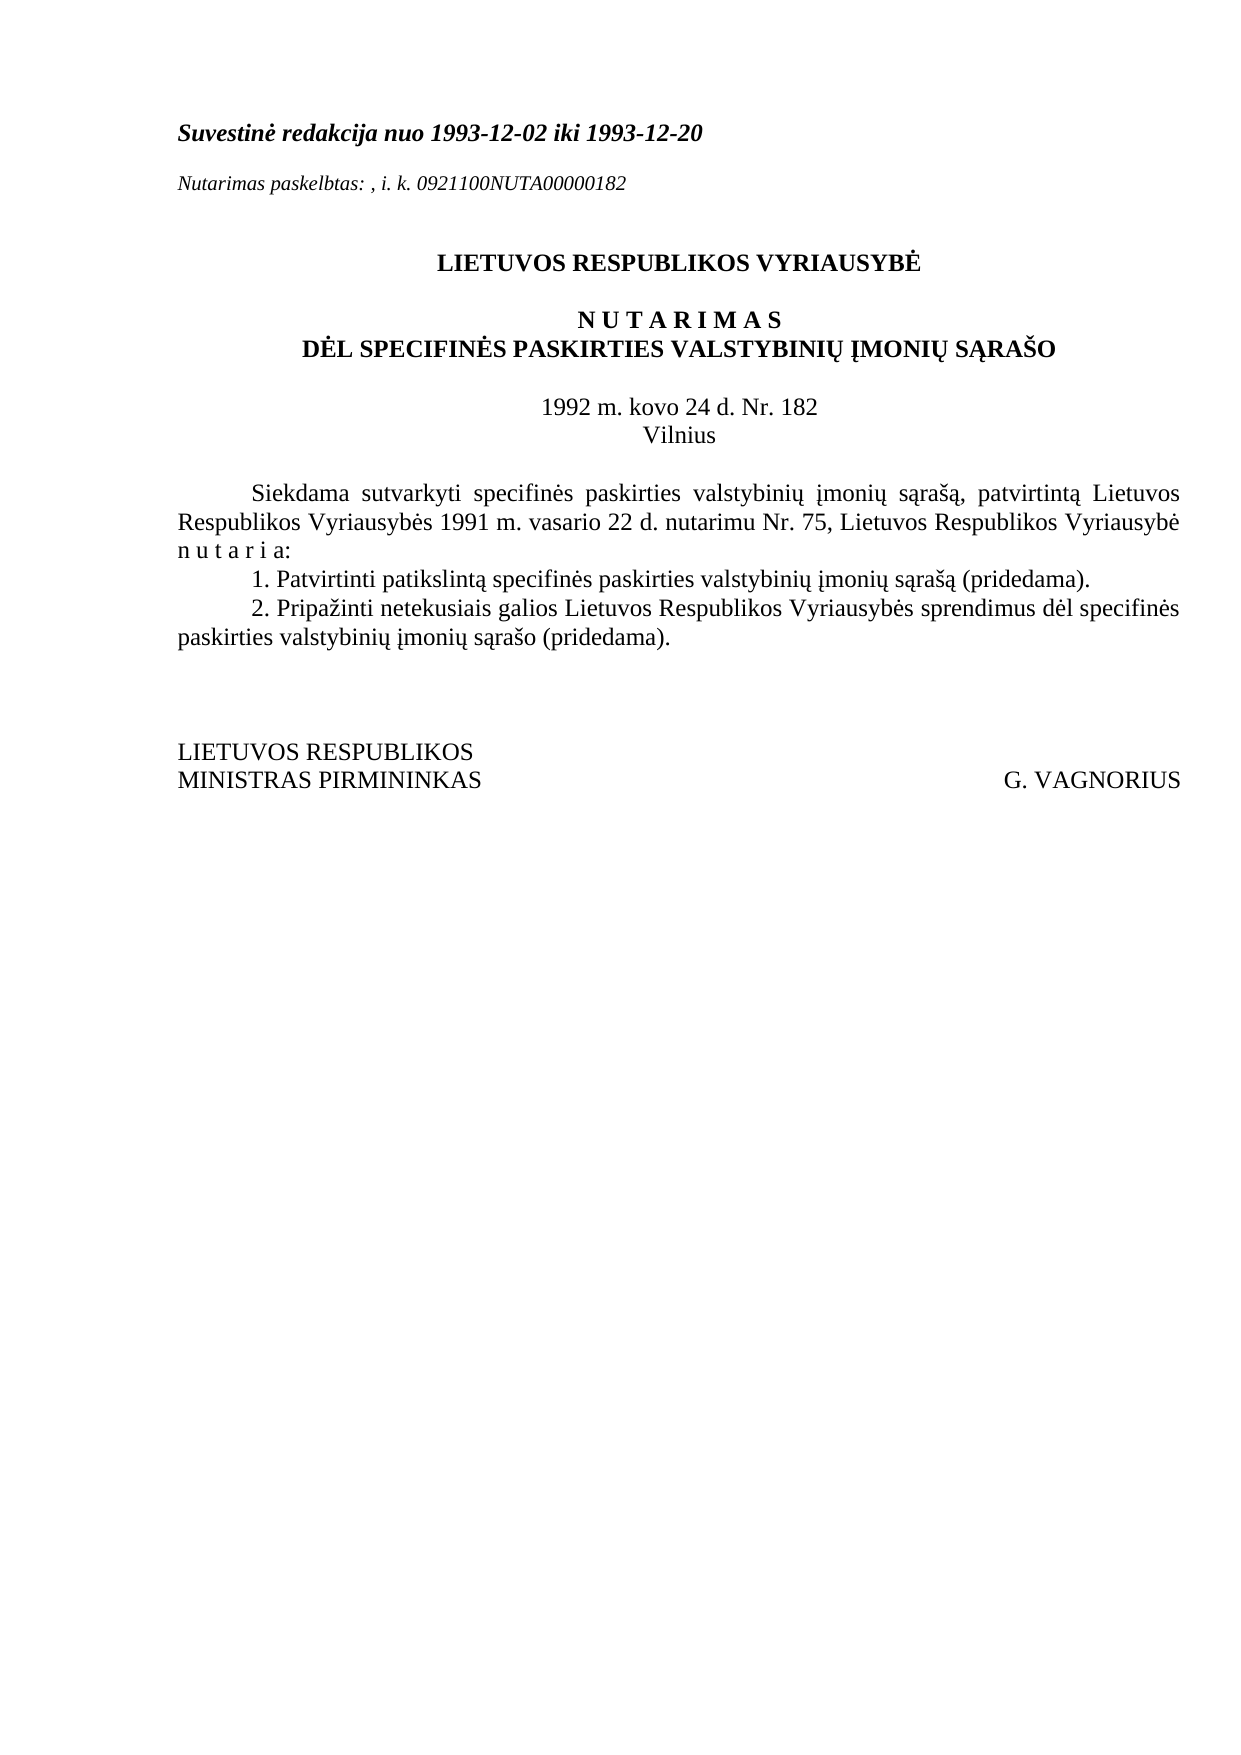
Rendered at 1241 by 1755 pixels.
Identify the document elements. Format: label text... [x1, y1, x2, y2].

text LIETUVOS RESPUBLIKOS [177, 737, 1181, 765]
text Vilnius [177, 420, 1181, 449]
text DĖL SPECIFINĖS PASKIRTIES VALSTYBINIŲ ĮMONIŲ SĄRAŠO [177, 334, 1181, 363]
text MINISTRAS PIRMININKAS G. VAGNORIUS [177, 765, 1181, 794]
text 1. Patvirtinti patikslintą specifinės paskirties valstybinių įmonių sąrašą (pridedama). [177, 564, 1181, 593]
text 2. Pripažinti netekusiais galios Lietuvos Respublikos Vyriausybės sprendimus dėl specifinės paskirties valstybinių įmonių sąrašo (pridedama). [177, 593, 1181, 650]
text Nutarimas paskelbtas: , i. k. 0921100NUTA00000182 [177, 171, 1181, 195]
text Siekdama sutvarkyti specifinės paskirties valstybinių įmonių sąrašą, patvirtintą Lietuvos Respublikos Vyriausybės 1991 m. vasario 22 d. nutarimu Nr. 75, Lietuvos Respublikos Vyriausybė nutaria: [177, 478, 1181, 564]
text LIETUVOS RESPUBLIKOS VYRIAUSYBĖ [177, 248, 1181, 277]
text 1992 m. kovo 24 d. Nr. 182 [177, 392, 1181, 420]
text Suvestinė redakcija nuo 1993-12-02 iki 1993-12-20 [177, 118, 1181, 147]
text N U T A R I M A S [177, 305, 1181, 334]
